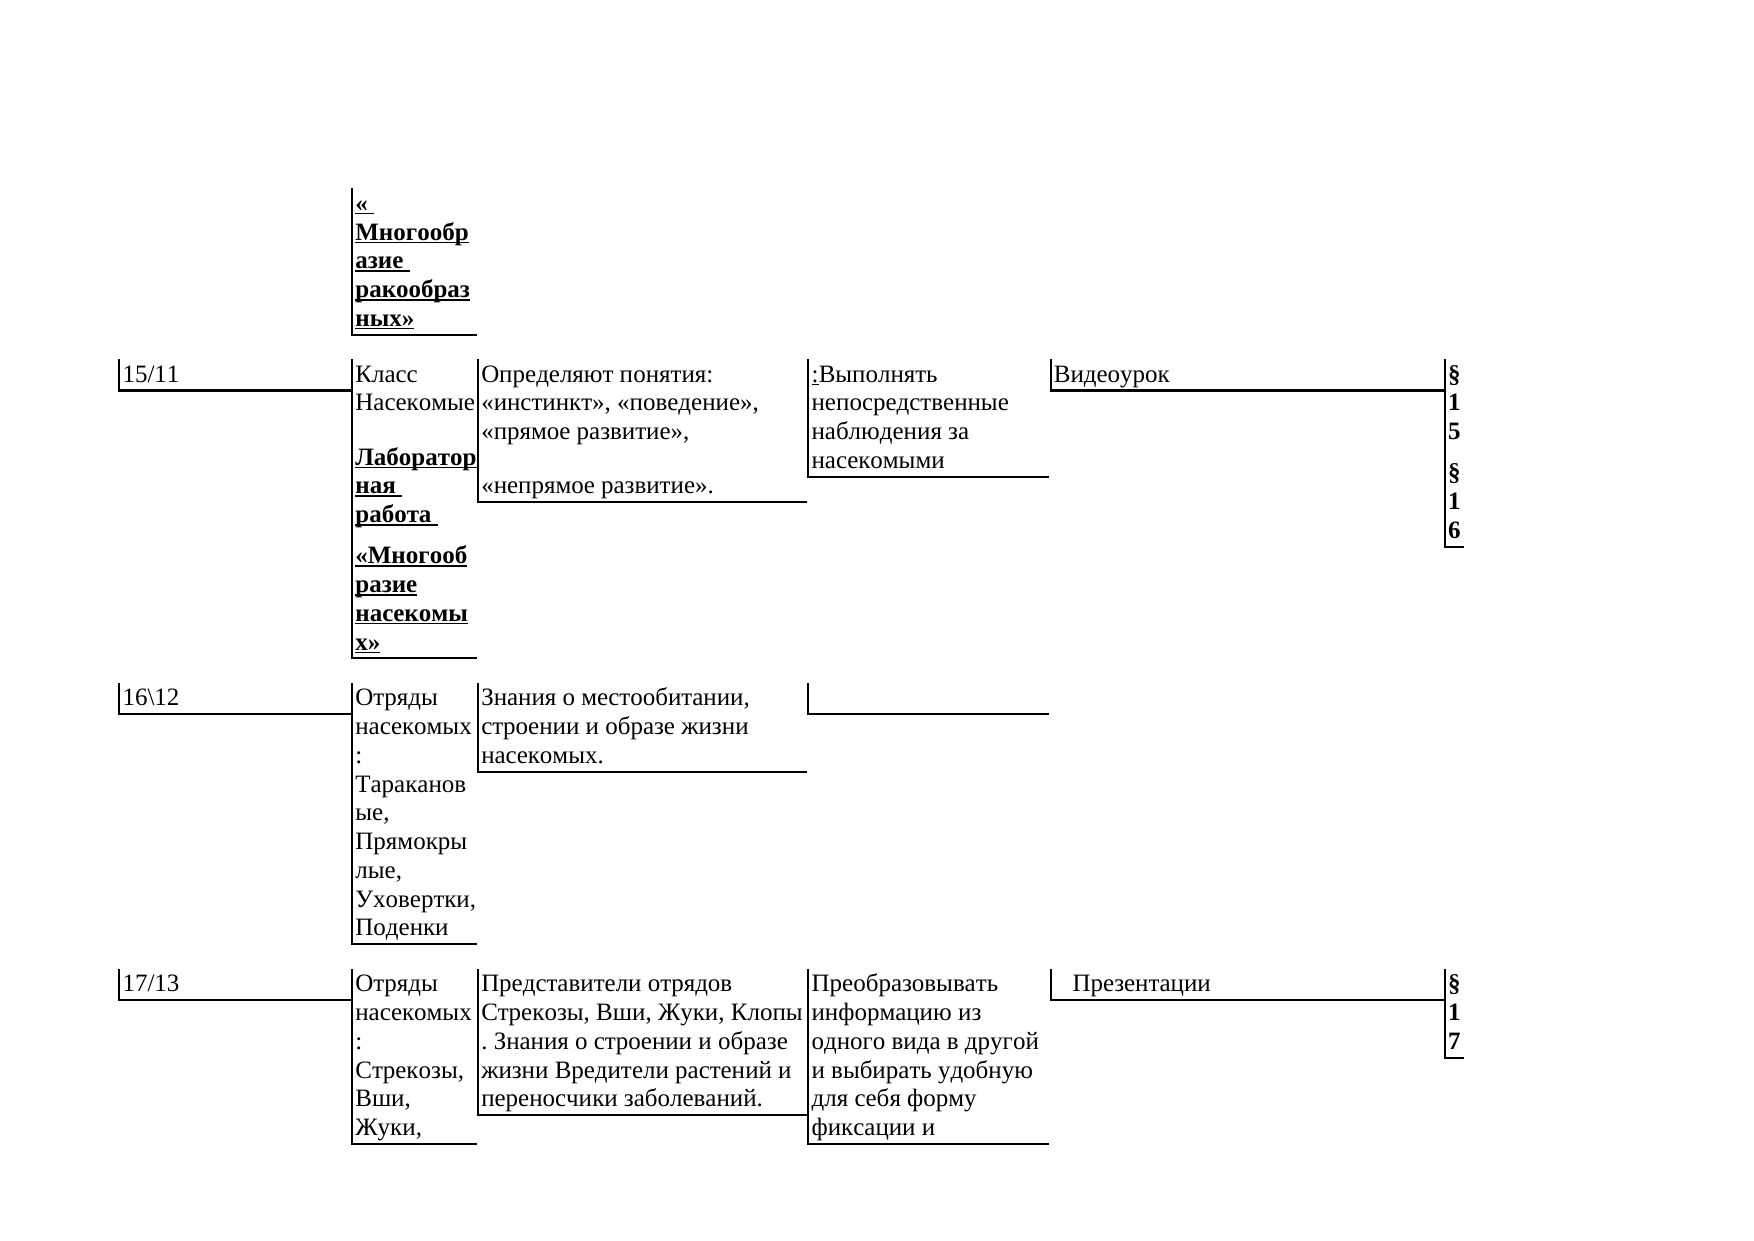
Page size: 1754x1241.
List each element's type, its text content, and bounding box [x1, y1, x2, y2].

table_cell 15/11 [118, 348, 351, 389]
table_cell [1050, 1001, 1444, 1145]
table_cell 16\12 [118, 672, 351, 713]
table_cell [807, 715, 1049, 958]
table_cell [118, 1001, 351, 1145]
table_cell [477, 503, 807, 672]
table_cell [807, 177, 1049, 348]
table_cell « Многообразие ракообразных» [351, 177, 477, 334]
table_cell [1444, 672, 1464, 958]
table_cell Преобразовывать информацию из одного вида в другой и выбирать удобную для себя форму фиксации и [807, 958, 1049, 1143]
table_cell Представители отрядов Стрекозы, Вши, Жуки, Клопы . Знания о строении и образе жизни Вредители растений и переносчики заболеваний. [477, 958, 807, 1114]
table_cell Презентации [1050, 958, 1444, 999]
table_cell [351, 945, 477, 958]
table_cell [477, 177, 807, 348]
table_cell [1444, 1059, 1464, 1145]
table_cell Видеоурок [1050, 348, 1444, 389]
table_cell [477, 1116, 807, 1145]
table_cell Знания о местообитании, строении и образе жизни насекомых. [477, 672, 807, 771]
table_cell Класс Насекомые Лабораторная работа «Многообразие насекомых» [351, 348, 477, 657]
table_cell [477, 773, 807, 958]
table_cell [118, 392, 351, 672]
table_cell :Выполнять непосредственные наблюдения за насекомыми [807, 348, 1049, 476]
table_cell 17/13 [118, 958, 351, 999]
table_cell [1050, 672, 1444, 958]
table_cell [1444, 177, 1464, 348]
table_cell Отряды насекомых: Стрекозы, Вши, Жуки, [351, 958, 477, 1143]
table_cell [1050, 177, 1444, 348]
table_cell Определяют понятия: «инстинкт», «поведение», «прямое развитие», «непрямое развитие». [477, 348, 807, 501]
table_cell [118, 177, 351, 348]
table_cell [1444, 548, 1464, 672]
table_cell [351, 659, 477, 672]
table_cell Отряды насекомых: Таракановые, Прямокрылые, Уховертки, Поденки [351, 672, 477, 943]
table_cell §15 §16 [1444, 348, 1464, 546]
table_cell §17 [1444, 958, 1464, 1057]
table_cell [118, 715, 351, 958]
table_cell [807, 478, 1049, 672]
table_cell [807, 672, 1049, 713]
table_cell [1050, 392, 1444, 672]
